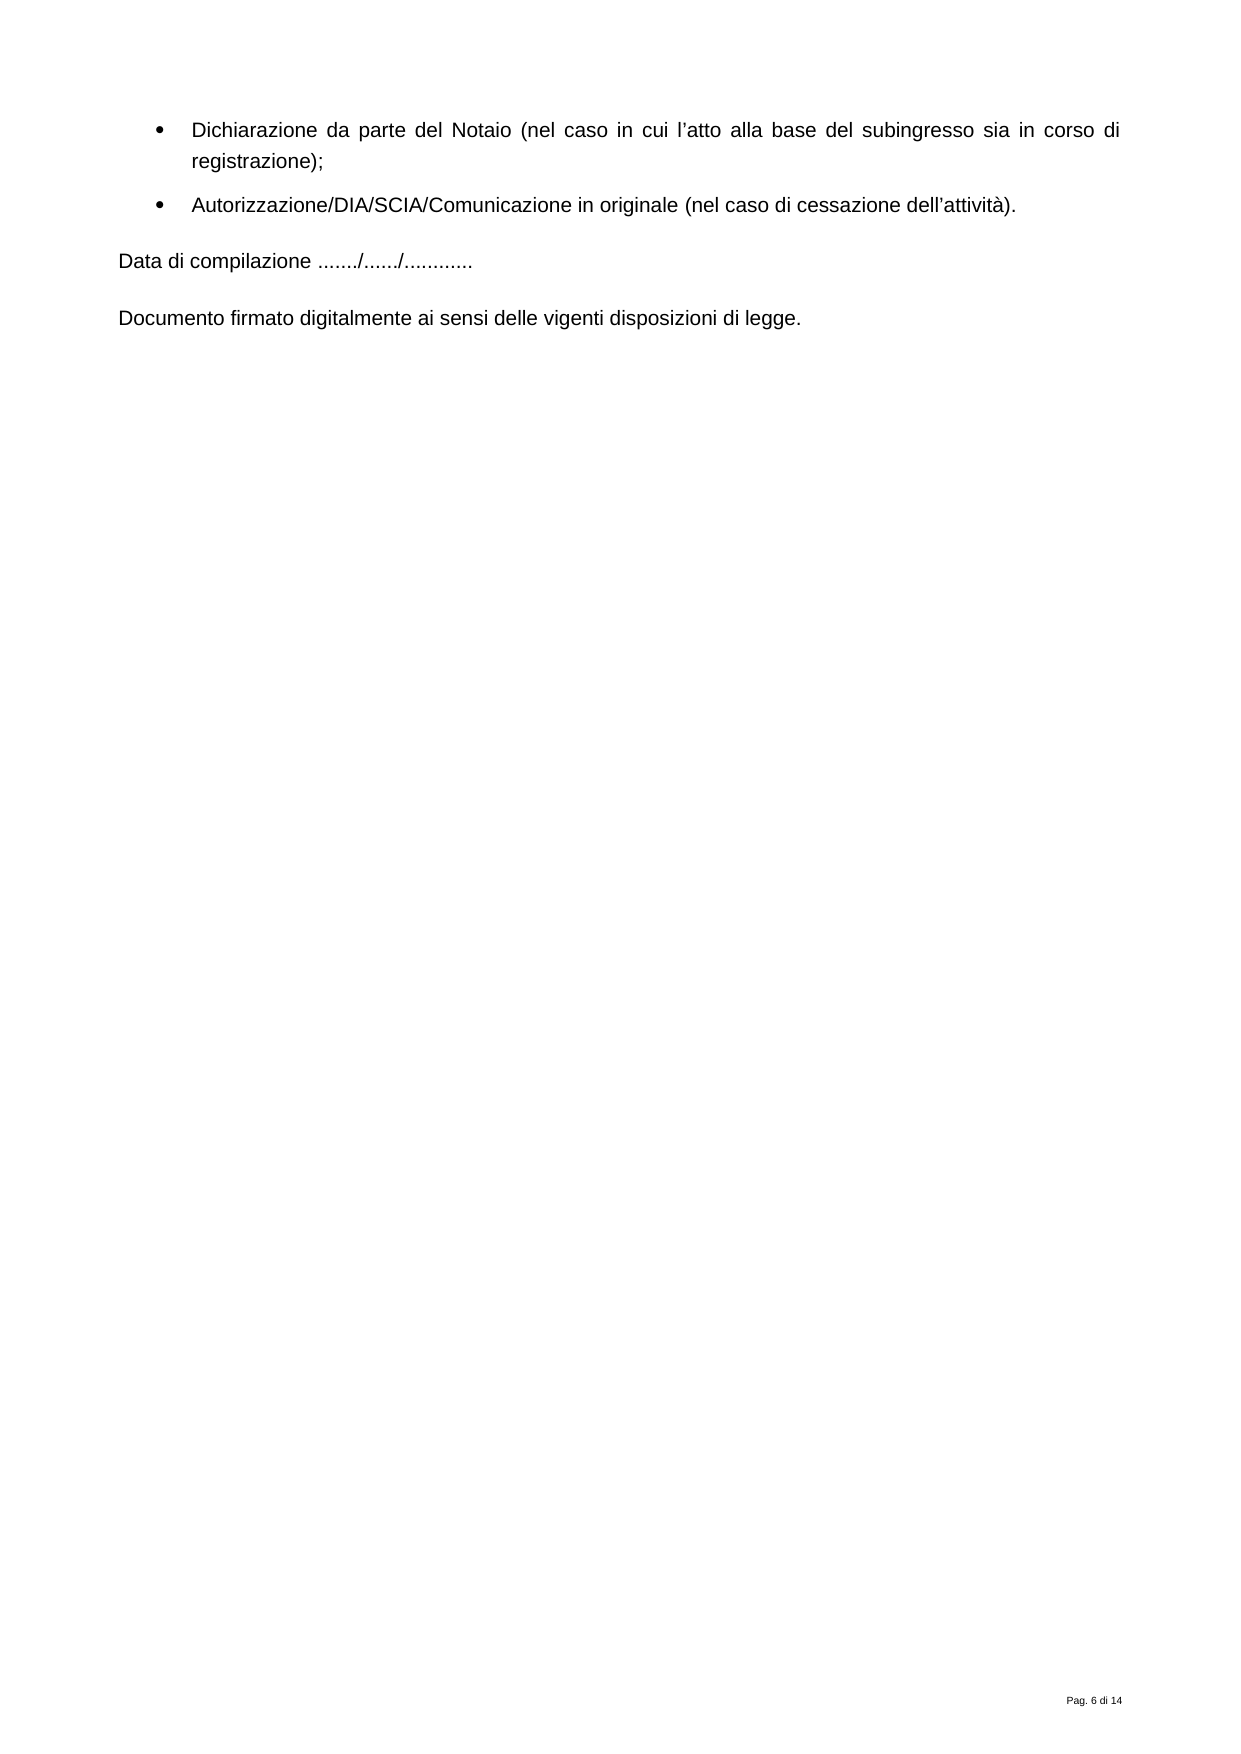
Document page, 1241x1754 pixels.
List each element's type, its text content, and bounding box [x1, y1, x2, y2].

list Dichiarazione da parte del Notaio (nel caso in cui l’atto alla base del subingresso sia in corso di registrazione); [156, 118, 1122, 173]
list Autorizzazione/DIA/SCIA/Comunicazione in originale (nel caso di cessazione dell’attività). [156, 193, 1122, 217]
text Data di compilazione ......./....../............ [118, 249, 1122, 273]
text Documento firmato digitalmente ai sensi delle vigenti disposizioni di legge. [118, 305, 1122, 329]
